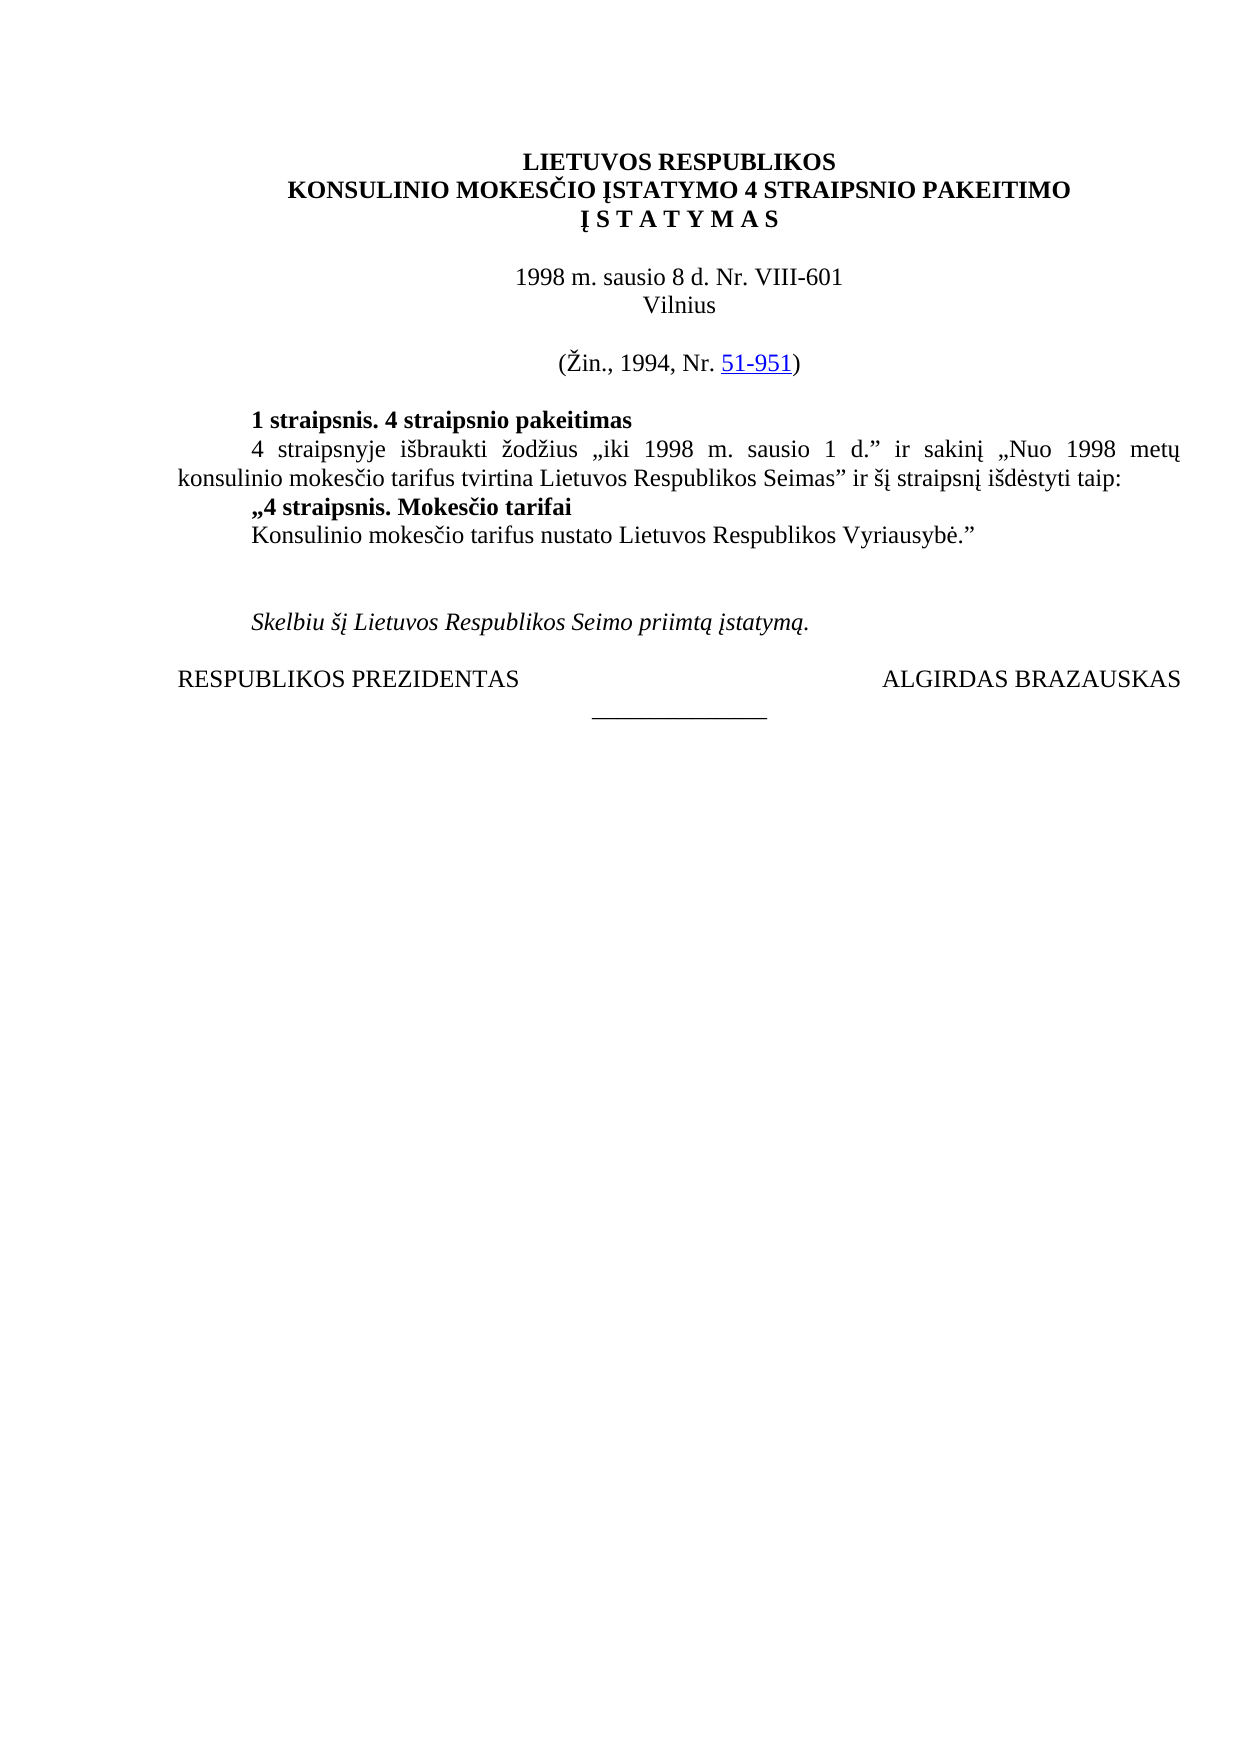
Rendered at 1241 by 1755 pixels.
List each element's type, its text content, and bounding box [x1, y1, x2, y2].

text 4 straipsnyje išbraukti žodžius „iki 1998 m. sausio 1 d.” ir sakinį „Nuo 1998 metų konsulinio mokesčio tarifus tvirtina Lietuvos Respublikos Seimas” ir šį straipsnį išdėstyti taip: [177, 434, 1181, 492]
text Į S T A T Y M A S [177, 204, 1181, 233]
text (Žin., 1994, Nr. 51-951) [177, 348, 1181, 377]
text 1 straipsnis. 4 straipsnio pakeitimas [177, 406, 1181, 434]
text LIETUVOS RESPUBLIKOS [177, 147, 1181, 176]
text Vilnius [177, 291, 1181, 319]
text RESPUBLIKOS PREZIDENTAS ALGIRDAS BRAZAUSKAS [177, 664, 1181, 693]
text „4 straipsnis. Mokesčio tarifai [177, 492, 1181, 521]
text Skelbiu šį Lietuvos Respublikos Seimo priimtą įstatymą. [177, 607, 1181, 636]
text ______________ [177, 693, 1181, 722]
text KONSULINIO MOKESČIO ĮSTATYMO 4 STRAIPSNIO PAKEITIMO [177, 176, 1181, 204]
text Konsulinio mokesčio tarifus nustato Lietuvos Respublikos Vyriausybė.” [177, 521, 1181, 549]
text 1998 m. sausio 8 d. Nr. VIII-601 [177, 262, 1181, 291]
